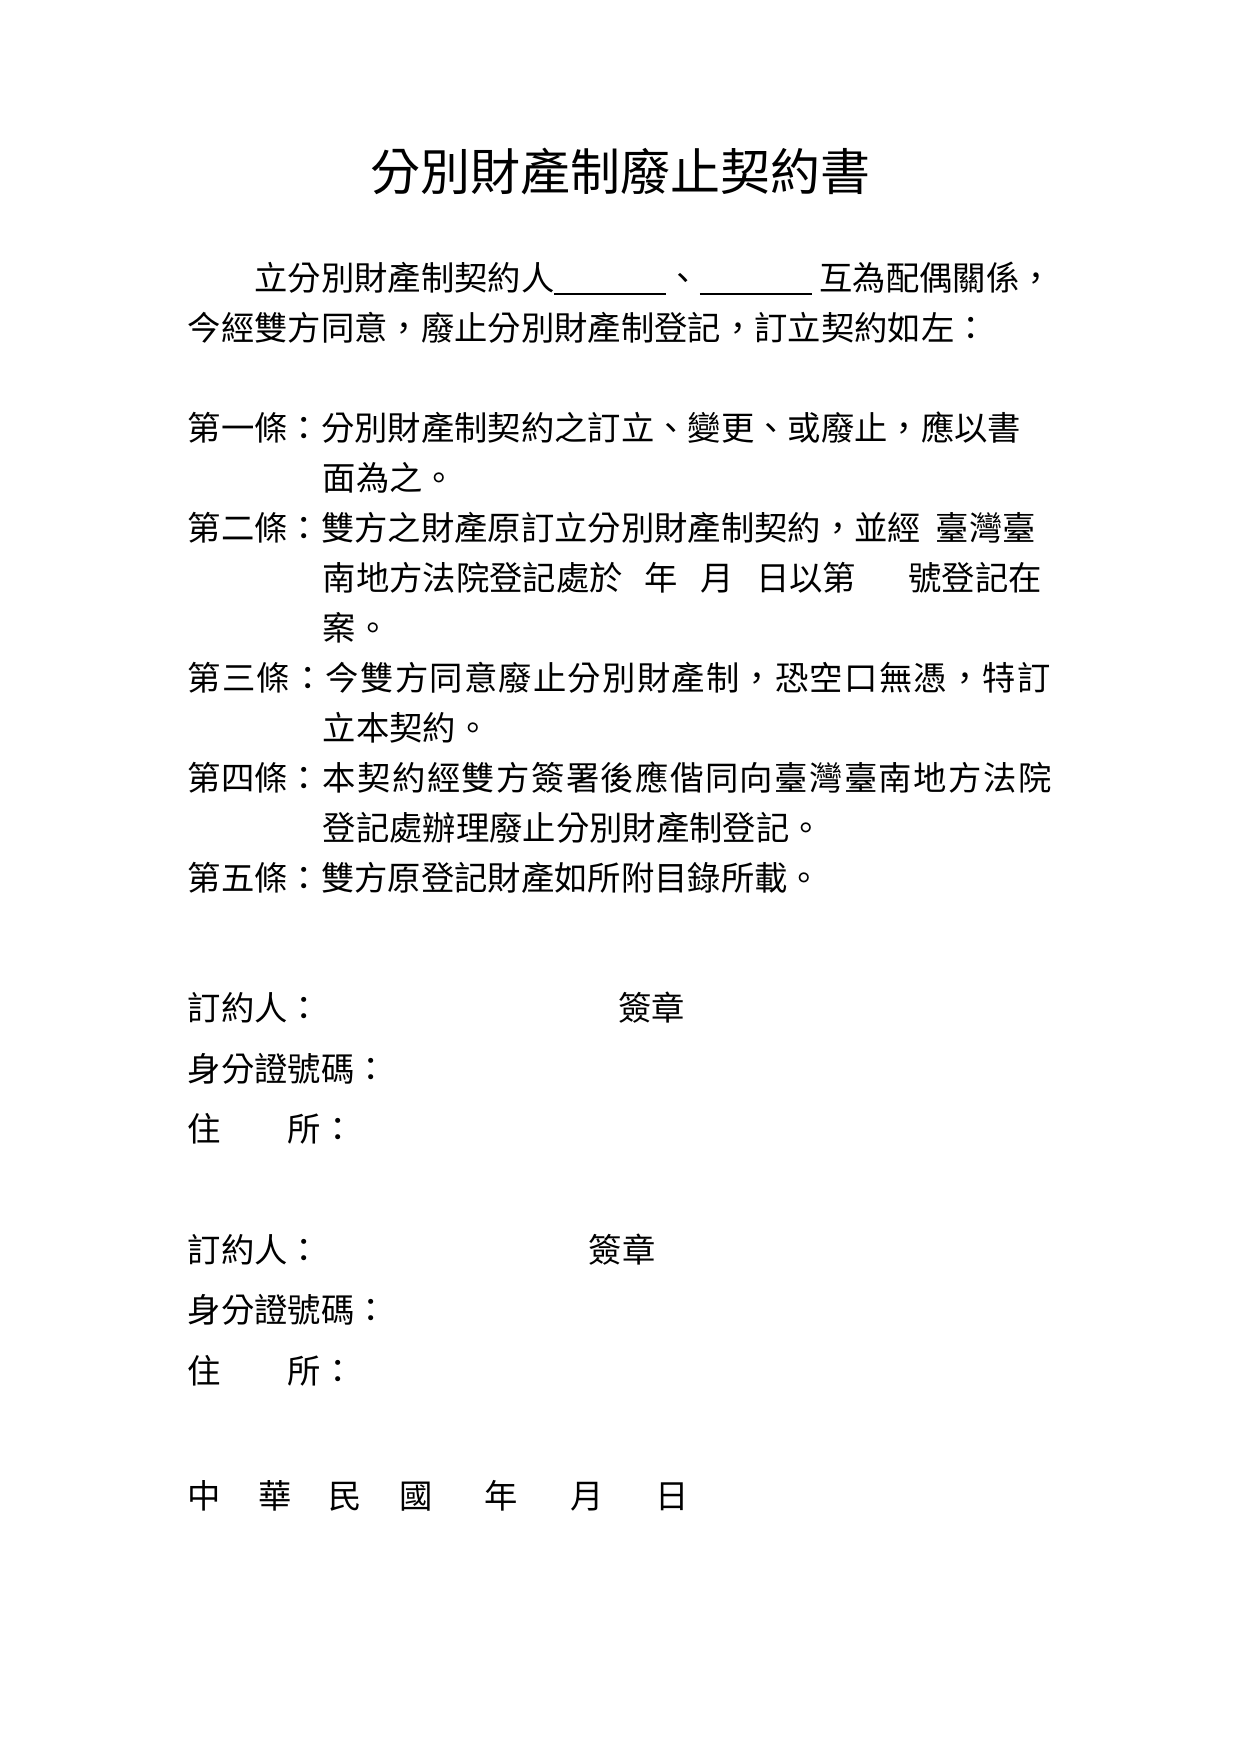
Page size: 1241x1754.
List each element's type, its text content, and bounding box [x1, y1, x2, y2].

text 住 所： [187, 1350, 1053, 1392]
text 第五條：雙方原登記財產如所附目錄所載。 [187, 850, 1053, 900]
text 住 所： [187, 1108, 1053, 1150]
text 立分別財產制契約人 、 互為配偶關係，今經雙方同意，廢止分別財產制登記，訂立契約如左： [187, 250, 1053, 350]
text 第二條：雙方之財產原訂立分別財產制契約，並經 臺灣臺南地方法院登記處於 年 月 日以第 號登記在案。 [187, 500, 1053, 650]
text 第四條： 本契約經雙方簽署後應偕同向臺灣臺南地方法院登記處辦理廢止分別財產制登記。 [187, 750, 1053, 850]
text 身分證號碼： [187, 1048, 1053, 1089]
text 第三條：今雙方同意廢止分別財產制，恐空口無憑，特訂立本契約。 [187, 650, 1053, 750]
text 分別財產制廢止契約書 [187, 150, 1053, 200]
text 訂約人： 簽章 [187, 1229, 1053, 1271]
text 身分證號碼： [187, 1289, 1053, 1331]
text 中 華 民 國 年 月 日 [187, 1475, 1053, 1517]
text 第一條：分別財產制契約之訂立、變更、或廢止，應以書面為之。 [187, 400, 1053, 500]
text 訂約人： 簽章 [187, 987, 1053, 1029]
